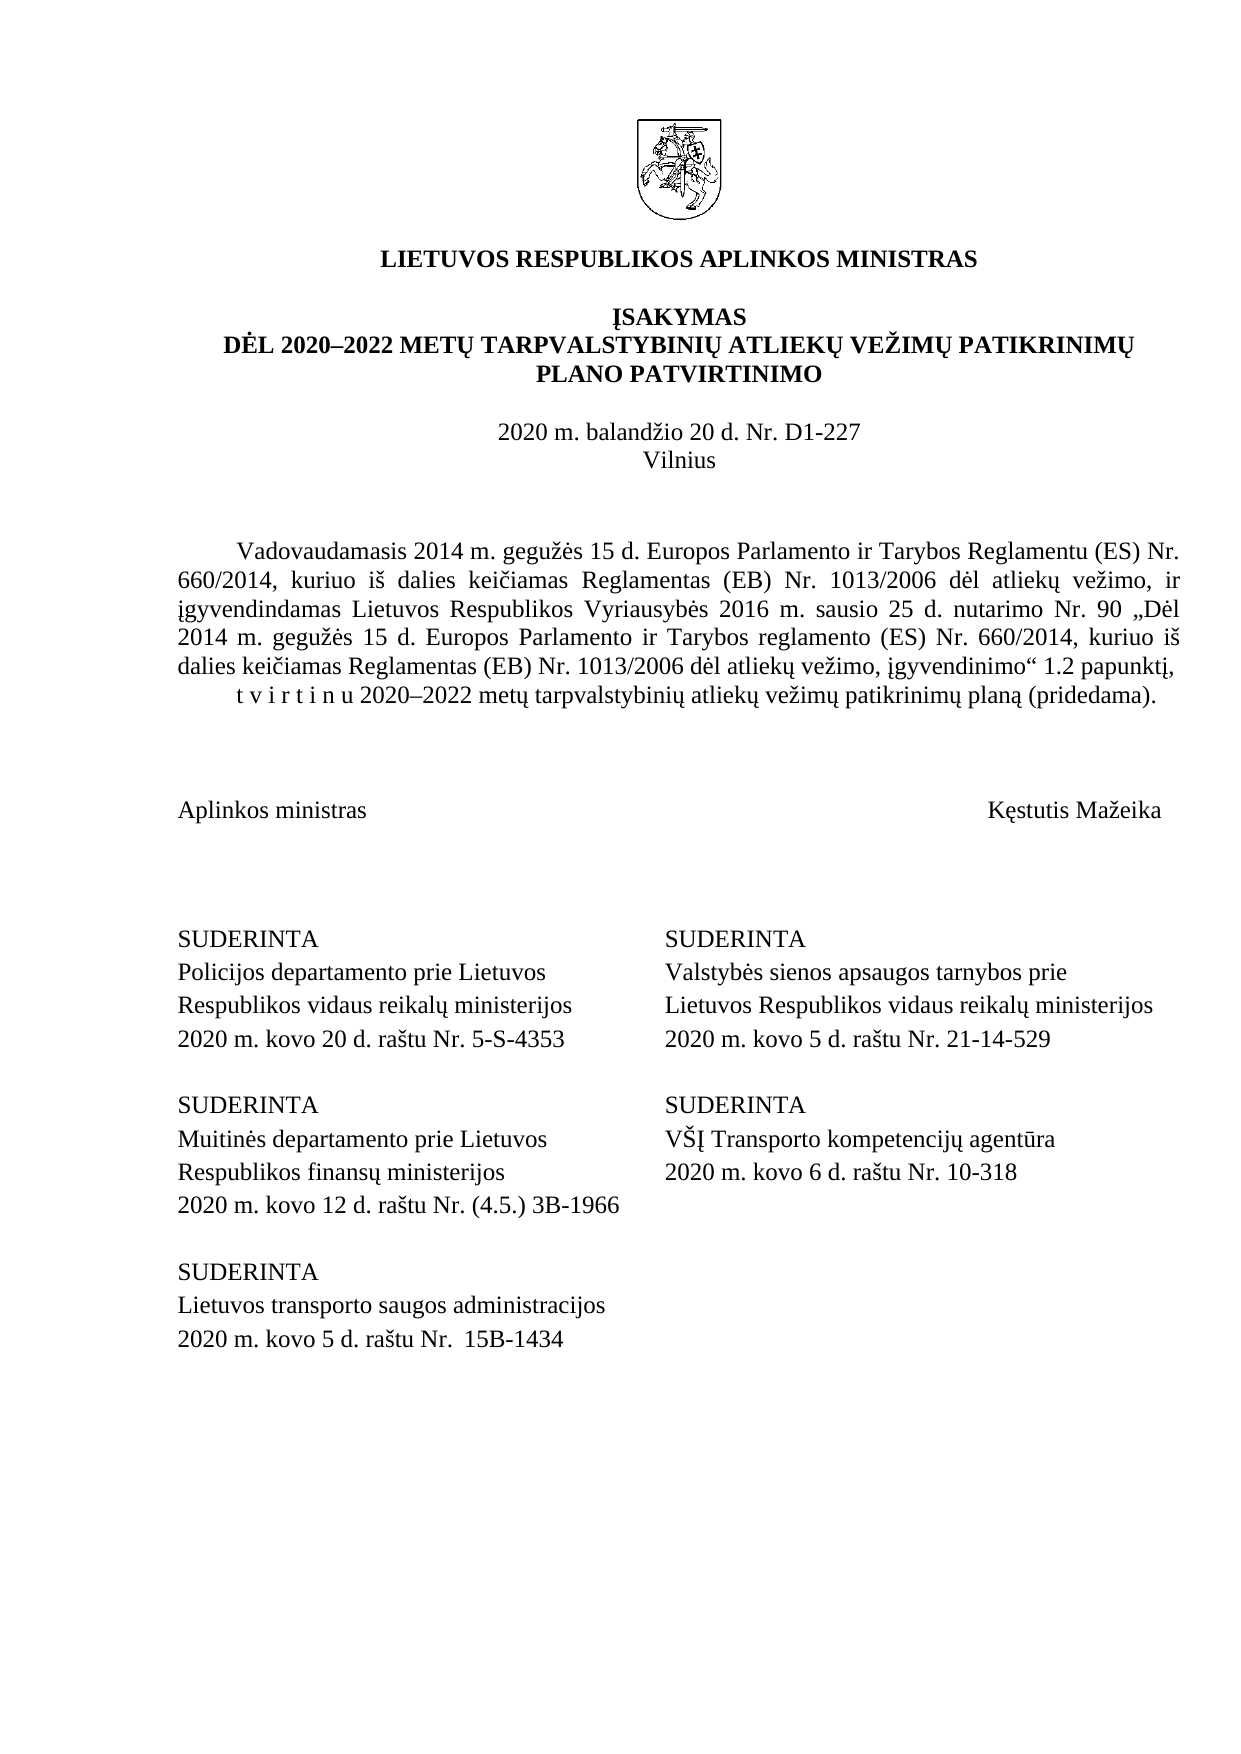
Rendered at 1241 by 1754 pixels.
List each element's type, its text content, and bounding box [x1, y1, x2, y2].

text Policijos departamento prie Lietuvos Valstybės sienos apsaugos tarnybos prie [177, 957, 1181, 986]
text SUDERINTA SUDERINTA [177, 1090, 1181, 1119]
text 2020 m. kovo 5 d. raštu Nr. 15B-1434 [177, 1324, 1181, 1352]
text Muitinės departamento prie Lietuvos VŠĮ Transporto kompetencijų agentūra [177, 1124, 1181, 1152]
text Aplinkos ministras Kęstutis Mažeika [177, 795, 1181, 824]
text ĮSAKYMAS [177, 302, 1181, 330]
text 2020 m. kovo 12 d. raštu Nr. (4.5.) 3B-1966 [177, 1190, 1181, 1219]
text Vadovaudamasis 2014 m. gegužės 15 d. Europos Parlamento ir Tarybos Reglamentu (ES) Nr. 660/2014, kuriuo iš dalies keičiamas Reglamentas (EB) Nr. 1013/2006 dėl atliekų vežimo, ir įgyvendindamas Lietuvos Respublikos Vyriausybės 2016 m. sausio 25 d. nutarimo Nr. 90 „Dėl 2014 m. gegužės 15 d. Europos Parlamento ir Tarybos reglamento (ES) Nr. 660/2014, kuriuo iš dalies keičiamas Reglamentas (EB) Nr. 1013/2006 dėl atliekų vežimo, įgyvendinimo“ 1.2 papunktį, [177, 536, 1181, 680]
text Lietuvos transporto saugos administracijos [177, 1290, 1181, 1319]
text LIETUVOS RESPUBLIKOS APLINKOS MINISTRAS [177, 244, 1181, 273]
text SUDERINTA [177, 1257, 1181, 1286]
text t v i r t i n u 2020–2022 metų tarpvalstybinių atliekų vežimų patikrinimų planą (pridedama). [177, 680, 1181, 709]
text 2020 m. kovo 20 d. raštu Nr. 5-S-4353 2020 m. kovo 5 d. raštu Nr. 21-14-529 [177, 1024, 1181, 1052]
text 2020 m. balandžio 20 d. Nr. D1-227 [177, 417, 1181, 445]
text Respublikos vidaus reikalų ministerijos Lietuvos Respublikos vidaus reikalų ministerijos [177, 990, 1181, 1019]
text Vilnius [177, 445, 1181, 474]
text DĖL 2020–2022 METŲ TARPVALSTYBINIŲ ATLIEKŲ VEŽIMŲ PATIKRINIMŲ PLANO PATVIRTINIMO [177, 330, 1181, 388]
text Respublikos finansų ministerijos 2020 m. kovo 6 d. raštu Nr. 10-318 [177, 1157, 1181, 1186]
text SUDERINTA SUDERINTA [177, 924, 1181, 952]
